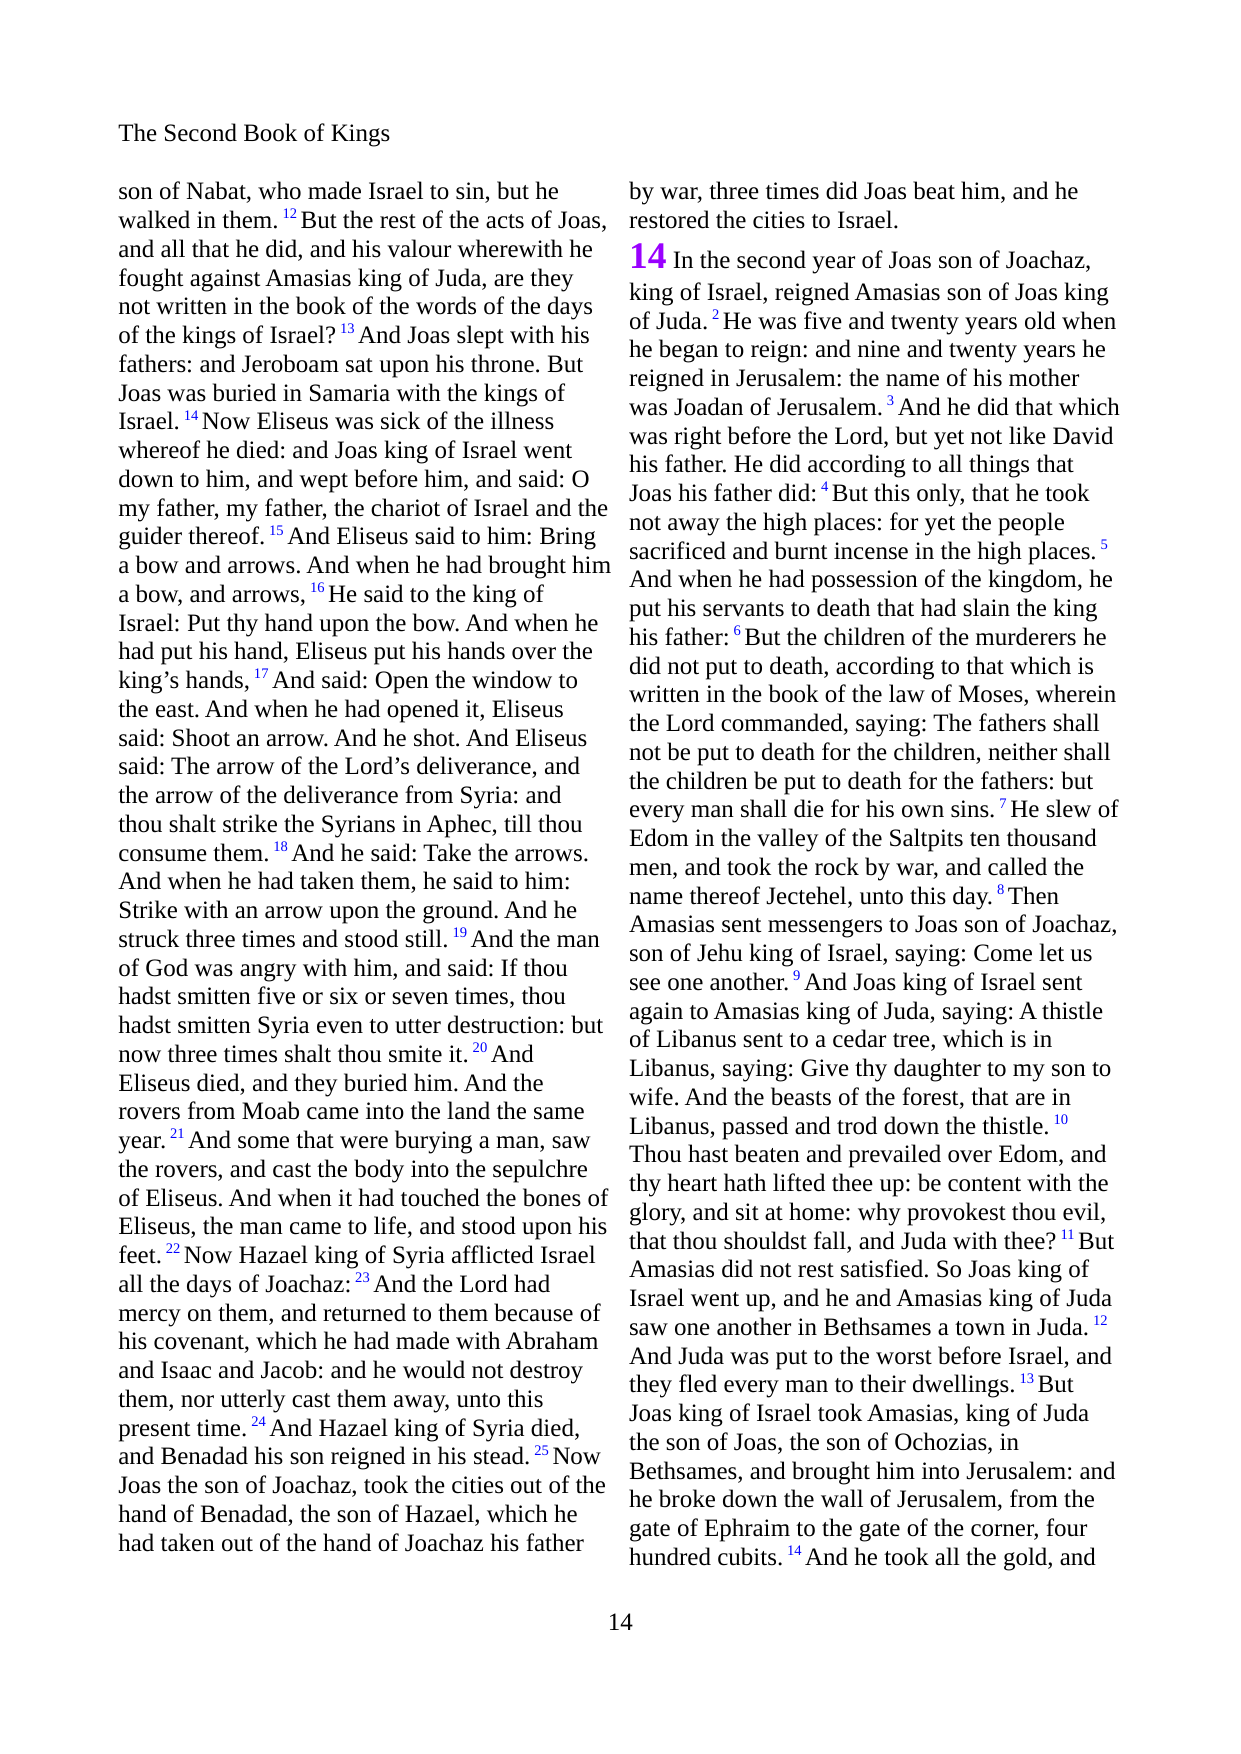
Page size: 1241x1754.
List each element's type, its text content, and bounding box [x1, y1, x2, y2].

text son of Nabat, who made Israel to sin, but he walked in them. 12 But the rest of the acts of Joas, and all that he did, and his valour wherewith he fought against Amasias king of Juda, are they not written in the book of the words of the days of the kings of Israel? 13 And Joas slept with his fathers: and Jeroboam sat upon his throne. But Joas was buried in Samaria with the kings of Israel. 14 Now Eliseus was sick of the illness whereof he died: and Joas king of Israel went down to him, and wept before him, and said: O my father, my father, the chariot of Israel and the guider thereof. 15 And Eliseus said to him: Bring a bow and arrows. And when he had brought him a bow, and arrows, 16 He said to the king of Israel: Put thy hand upon the bow. And when he had put his hand, Eliseus put his hands over the king’s hands, 17 And said: Open the window to the east. And when he had opened it, Eliseus said: Shoot an arrow. And he shot. And Eliseus said: The arrow of the Lord’s deliverance, and the arrow of the deliverance from Syria: and thou shalt strike the Syrians in Aphec, till thou consume them. 18 And he said: Take the arrows. And when he had taken them, he said to him: Strike with an arrow upon the ground. And he struck three times and stood still. 19 And the man of God was angry with him, and said: If thou hadst smitten five or six or seven times, thou hadst smitten Syria even to utter destruction: but now three times shalt thou smite it. 20 And Eliseus died, and they buried him. And the rovers from Moab came into the land the same year. 21 And some that were burying a man, saw the rovers, and cast the body into the sepulchre of Eliseus. And when it had touched the bones of Eliseus, the man came to life, and stood upon his feet. 22 Now Hazael king of Syria afflicted Israel all the days of Joachaz: 23 And the Lord had mercy on them, and returned to them because of his covenant, which he had made with Abraham and Isaac and Jacob: and he would not destroy them, nor utterly cast them away, unto this present time. 24 And Hazael king of Syria died, and Benadad his son reigned in his stead. 25 Now Joas the son of Joachaz, took the cities out of the hand of Benadad, the son of Hazael, which he had taken out of the hand of Joachaz his father [118, 176, 611, 1556]
text by war, three times did Joas beat him, and he restored the cities to Israel. [629, 176, 1122, 234]
text 14 In the second year of Joas son of Joachaz, king of Israel, reigned Amasias son of Joas king of Juda. 2 He was five and twenty years old when he began to reign: and nine and twenty years he reigned in Jerusalem: the name of his mother was Joadan of Jerusalem. 3 And he did that which was right before the Lord, but yet not like David his father. He did according to all things that Joas his father did: 4 But this only, that he took not away the high places: for yet the people sacrificed and burnt incense in the high places. 5 And when he had possession of the kingdom, he put his servants to death that had slain the king his father: 6 But the children of the murderers he did not put to death, according to that which is written in the book of the law of Moses, wherein the Lord commanded, saying: The fathers shall not be put to death for the children, neither shall the children be put to death for the fathers: but every man shall die for his own sins. 7 He slew of Edom in the valley of the Saltpits ten thousand men, and took the rock by war, and called the name thereof Jectehel, unto this day. 8 Then Amasias sent messengers to Joas son of Joachaz, son of Jehu king of Israel, saying: Come let us see one another. 9 And Joas king of Israel sent again to Amasias king of Juda, saying: A thistle of Libanus sent to a cedar tree, which is in Libanus, saying: Give thy daughter to my son to wife. And the beasts of the forest, that are in Libanus, passed and trod down the thistle. 10 Thou hast beaten and prevailed over Edom, and thy heart hath lifted thee up: be content with the glory, and sit at home: why provokest thou evil, that thou shouldst fall, and Juda with thee? 11 But Amasias did not rest satisfied. So Joas king of Israel went up, and he and Amasias king of Juda saw one another in Bethsames a town in Juda. 12 And Juda was put to the worst before Israel, and they fled every man to their dwellings. 13 But Joas king of Israel took Amasias, king of Juda the son of Joas, the son of Ochozias, in Bethsames, and brought him into Jerusalem: and he broke down the wall of Jerusalem, from the gate of Ephraim to the gate of the corner, four hundred cubits. 14 And he took all the gold, and [629, 234, 1122, 1571]
